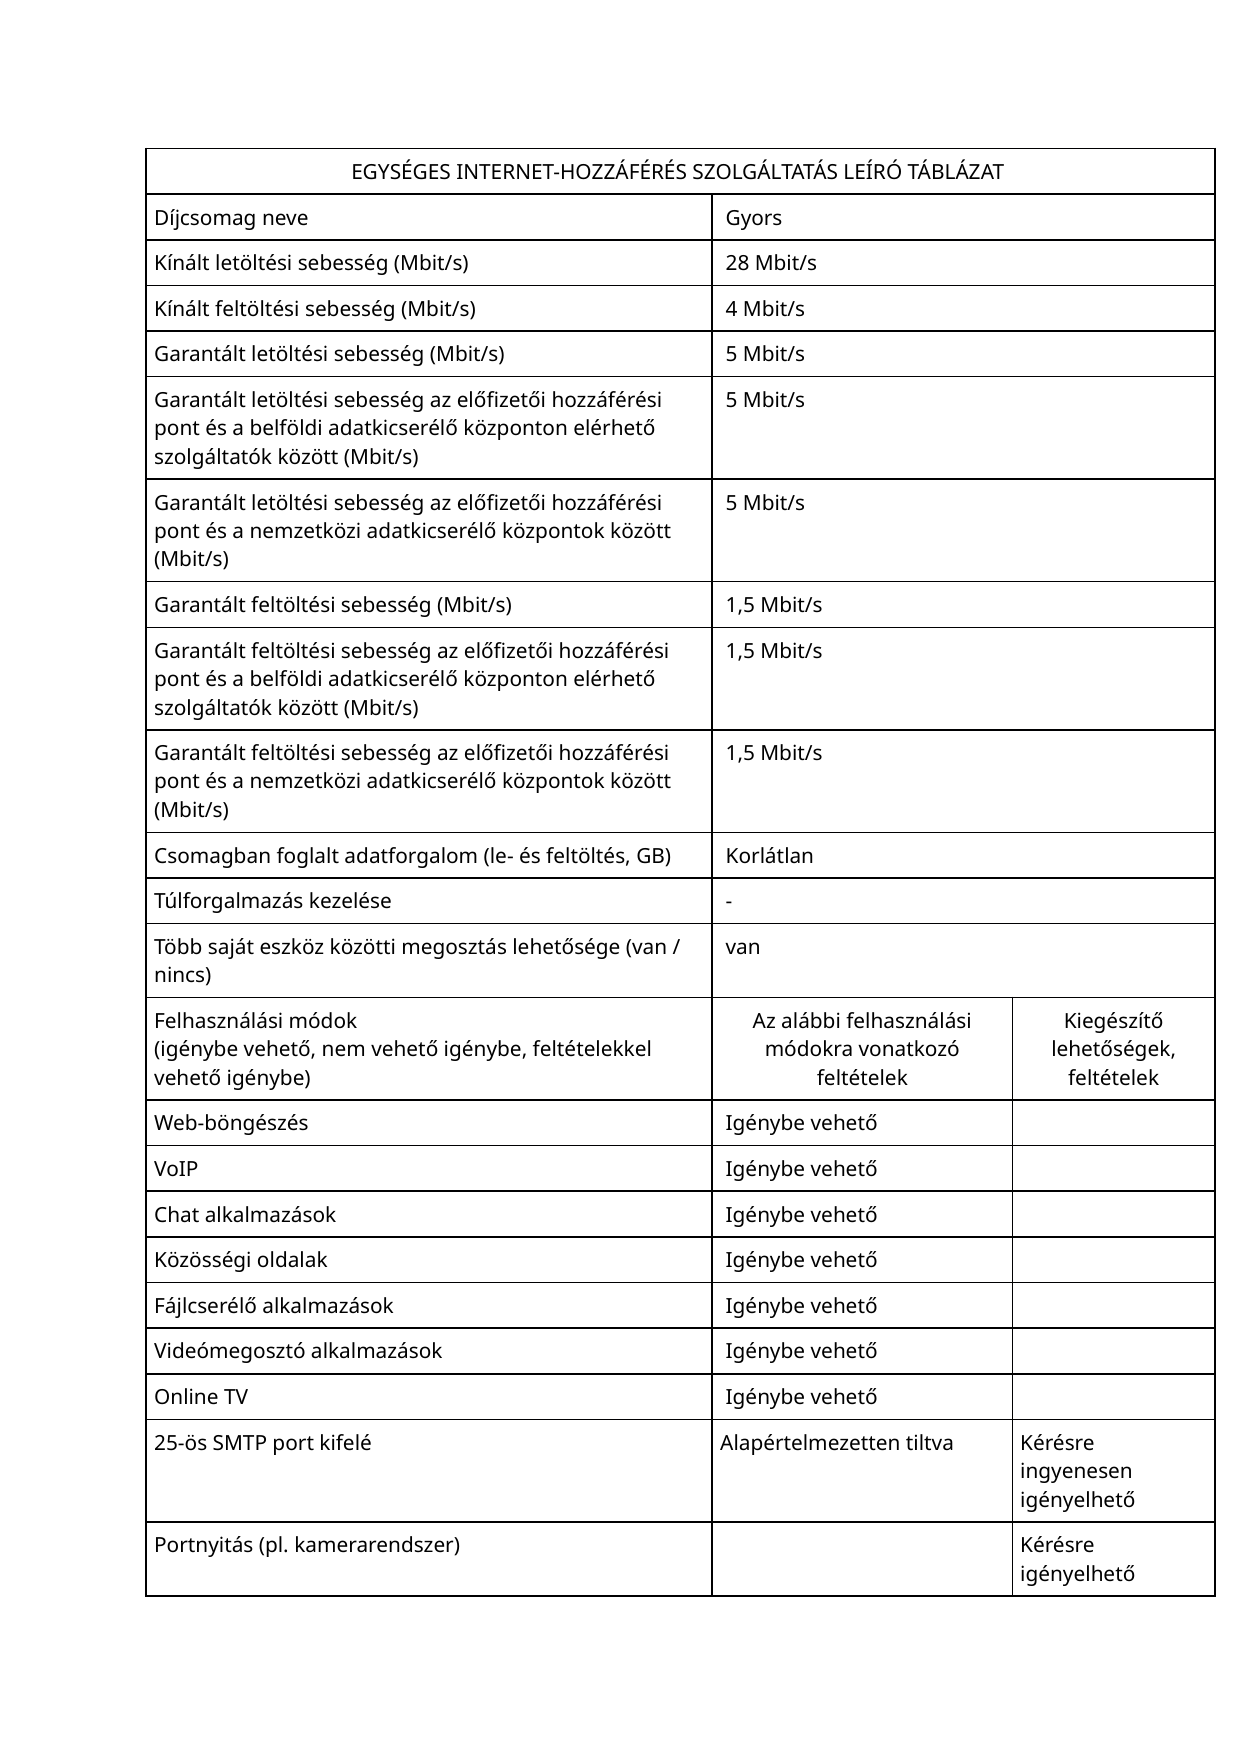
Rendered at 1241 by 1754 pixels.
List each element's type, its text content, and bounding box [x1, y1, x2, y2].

table_cell Igénybe vehető [713, 1101, 1012, 1145]
table_cell Online TV [147, 1375, 711, 1418]
table_cell Chat alkalmazások [147, 1192, 711, 1236]
table_cell Kínált feltöltési sebesség (Mbit/s) [147, 286, 711, 330]
table_cell Kiegészítő lehetőségek, feltételek [1013, 998, 1214, 1099]
table_cell Igénybe vehető [713, 1146, 1012, 1190]
table_cell [713, 1523, 1012, 1595]
table_cell [1013, 1283, 1214, 1327]
table_cell Díjcsomag neve [147, 195, 711, 239]
table_cell Garantált feltöltési sebesség az előfizetői hozzáférési pont és a nemzetközi adatkicserélő központok között (Mbit/s) [147, 731, 711, 831]
table_cell Gyors [713, 195, 1214, 239]
table_cell Túlforgalmazás kezelése [147, 879, 711, 923]
table_cell 5 Mbit/s [713, 480, 1214, 581]
table_cell Igénybe vehető [713, 1238, 1012, 1282]
table_cell 1,5 Mbit/s [713, 582, 1214, 626]
table_cell 4 Mbit/s [713, 286, 1214, 330]
table_cell Korlátlan [713, 833, 1214, 877]
table_cell Kérésre igényelhető [1013, 1523, 1214, 1595]
table_cell [1013, 1146, 1214, 1190]
table_cell Felhasználási módok (igénybe vehető, nem vehető igénybe, feltételekkel vehető igénybe) [147, 998, 711, 1099]
table_cell Igénybe vehető [713, 1192, 1012, 1236]
table_cell [1013, 1101, 1214, 1145]
table_cell Fájlcserélő alkalmazások [147, 1283, 711, 1327]
table_cell [1013, 1192, 1214, 1236]
table_cell Alapértelmezetten tiltva [713, 1420, 1012, 1521]
table_cell 1,5 Mbit/s [713, 731, 1214, 831]
table_cell Igénybe vehető [713, 1375, 1012, 1418]
table_cell [1013, 1375, 1214, 1418]
table_cell Garantált letöltési sebesség az előfizetői hozzáférési pont és a nemzetközi adatkicserélő központok között (Mbit/s) [147, 480, 711, 581]
table_cell Garantált letöltési sebesség (Mbit/s) [147, 332, 711, 376]
table_cell Kérésre ingyenesen igényelhető [1013, 1420, 1214, 1521]
table_cell Az alábbi felhasználási módokra vonatkozó feltételek [713, 998, 1012, 1099]
table_cell 25-ös SMTP port kifelé [147, 1420, 711, 1521]
table_cell van [713, 924, 1214, 997]
table_cell Garantált feltöltési sebesség az előfizetői hozzáférési pont és a belföldi adatkicserélő központon elérhető szolgáltatók között (Mbit/s) [147, 628, 711, 729]
table_cell VoIP [147, 1146, 711, 1190]
table_cell Garantált feltöltési sebesség (Mbit/s) [147, 582, 711, 626]
table_cell Csomagban foglalt adatforgalom (le- és feltöltés, GB) [147, 833, 711, 877]
table_cell Web-böngészés [147, 1101, 711, 1145]
table_cell [1013, 1238, 1214, 1282]
table_cell Garantált letöltési sebesség az előfizetői hozzáférési pont és a belföldi adatkicserélő központon elérhető szolgáltatók között (Mbit/s) [147, 377, 711, 478]
table_cell - [713, 879, 1214, 923]
table_cell 1,5 Mbit/s [713, 628, 1214, 729]
table_cell 28 Mbit/s [713, 241, 1214, 284]
table_cell [1013, 1329, 1214, 1373]
table_cell Kínált letöltési sebesség (Mbit/s) [147, 241, 711, 284]
table_cell Igénybe vehető [713, 1329, 1012, 1373]
table_cell Portnyitás (pl. kamerarendszer) [147, 1523, 711, 1595]
table_cell 5 Mbit/s [713, 332, 1214, 376]
table_cell Videómegosztó alkalmazások [147, 1329, 711, 1373]
table_cell Közösségi oldalak [147, 1238, 711, 1282]
table_cell Igénybe vehető [713, 1283, 1012, 1327]
table_header EGYSÉGES INTERNET-HOZZÁFÉRÉS SZOLGÁLTATÁS LEÍRÓ TÁBLÁZAT [147, 149, 1214, 193]
table_cell Több saját eszköz közötti megosztás lehetősége (van / nincs) [147, 924, 711, 997]
table_cell 5 Mbit/s [713, 377, 1214, 478]
